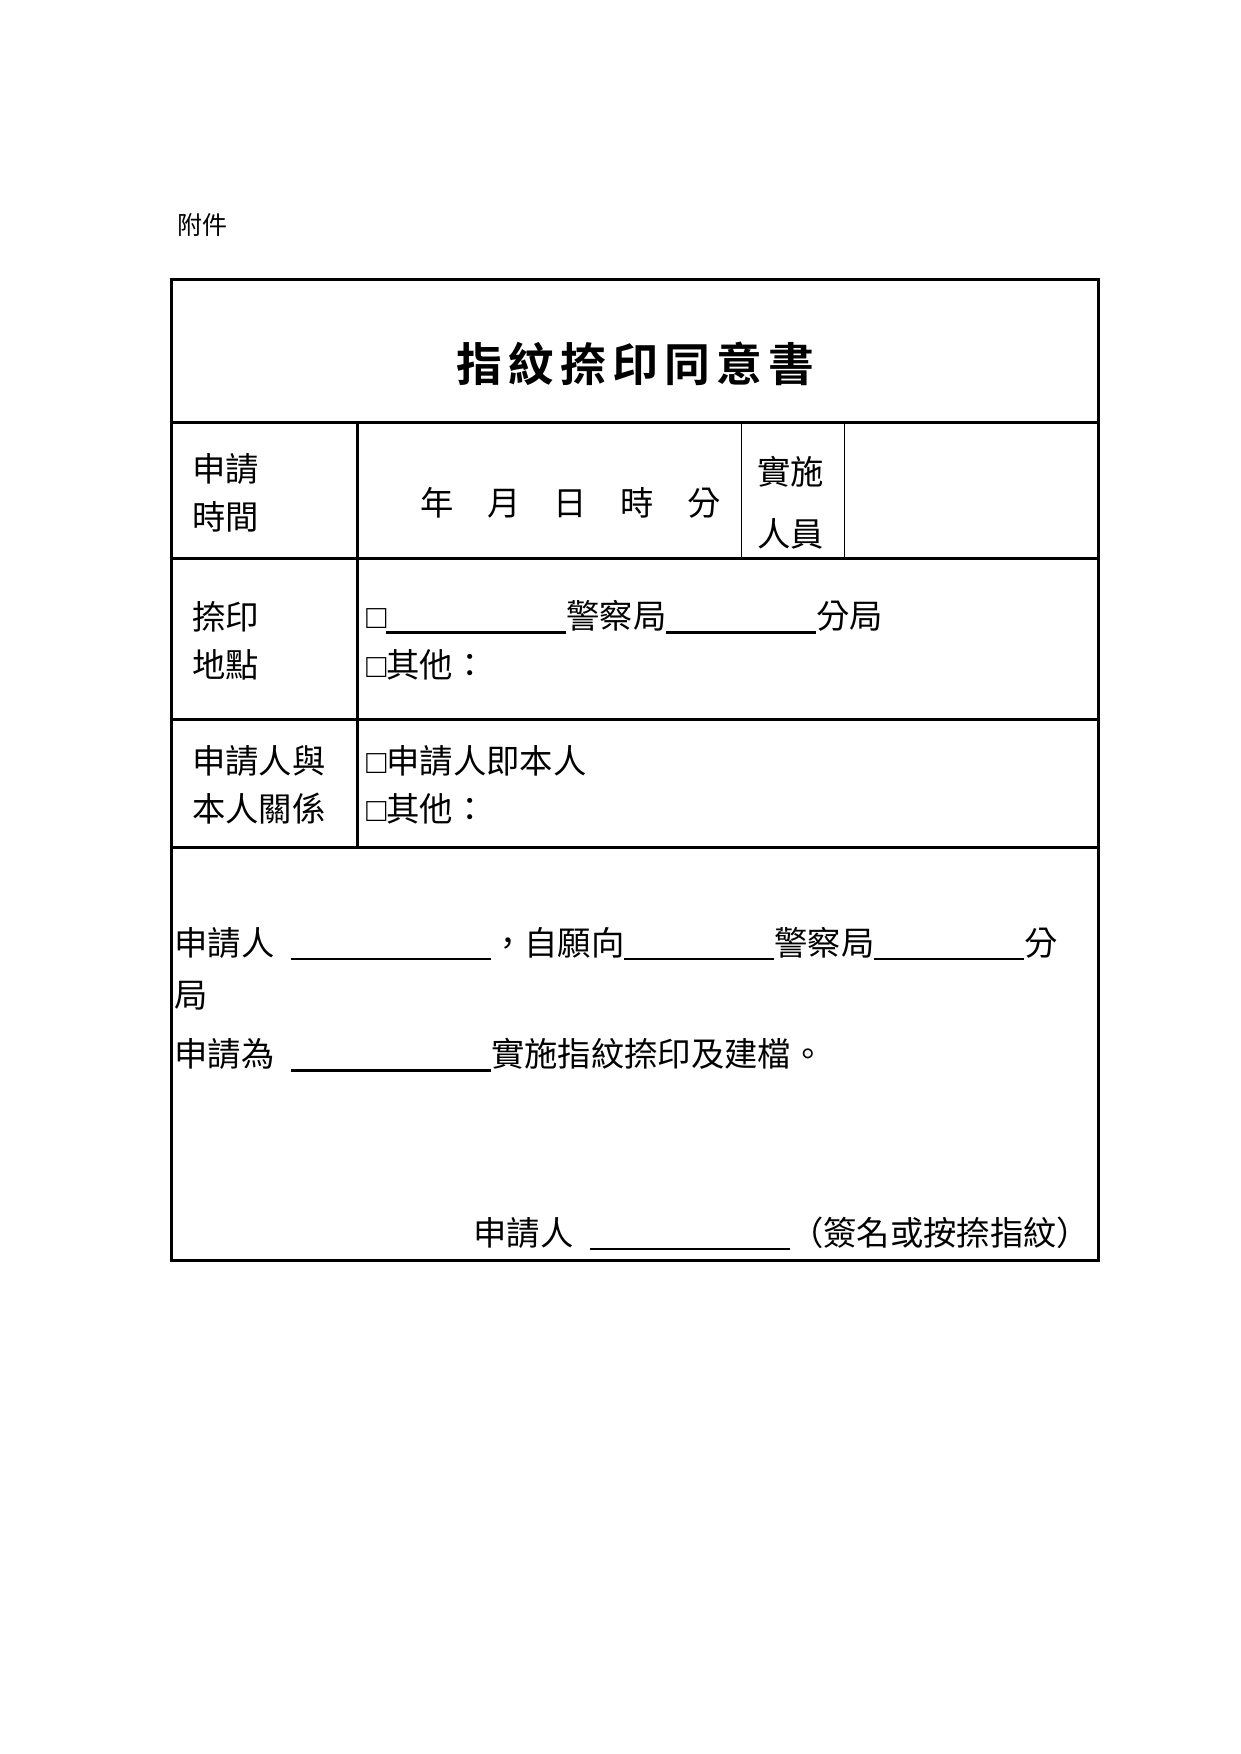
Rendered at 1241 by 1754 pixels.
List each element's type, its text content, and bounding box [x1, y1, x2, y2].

table_cell 申請 時間 [173, 424, 356, 557]
table_cell 申請人與本人關係 [173, 721, 356, 846]
table_cell 年 月 日 時 分 [359, 424, 741, 557]
table_cell 申請人 ，自願向 警察局 分局 申請為 實施指紋捺印及建檔。 申請人 （簽名或按捺指紋） [173, 849, 1097, 1259]
table_cell [845, 424, 1097, 557]
table_cell 捺印 地點 [173, 560, 356, 717]
table_cell 實施人員 [742, 424, 844, 557]
table_cell □申請人即本人 □其他： [359, 721, 1097, 846]
table_cell □ 警察局 分局 □其他： [359, 560, 1097, 717]
table_header 指紋捺印同意書 [173, 281, 1097, 421]
text 附件 [177, 196, 1092, 244]
